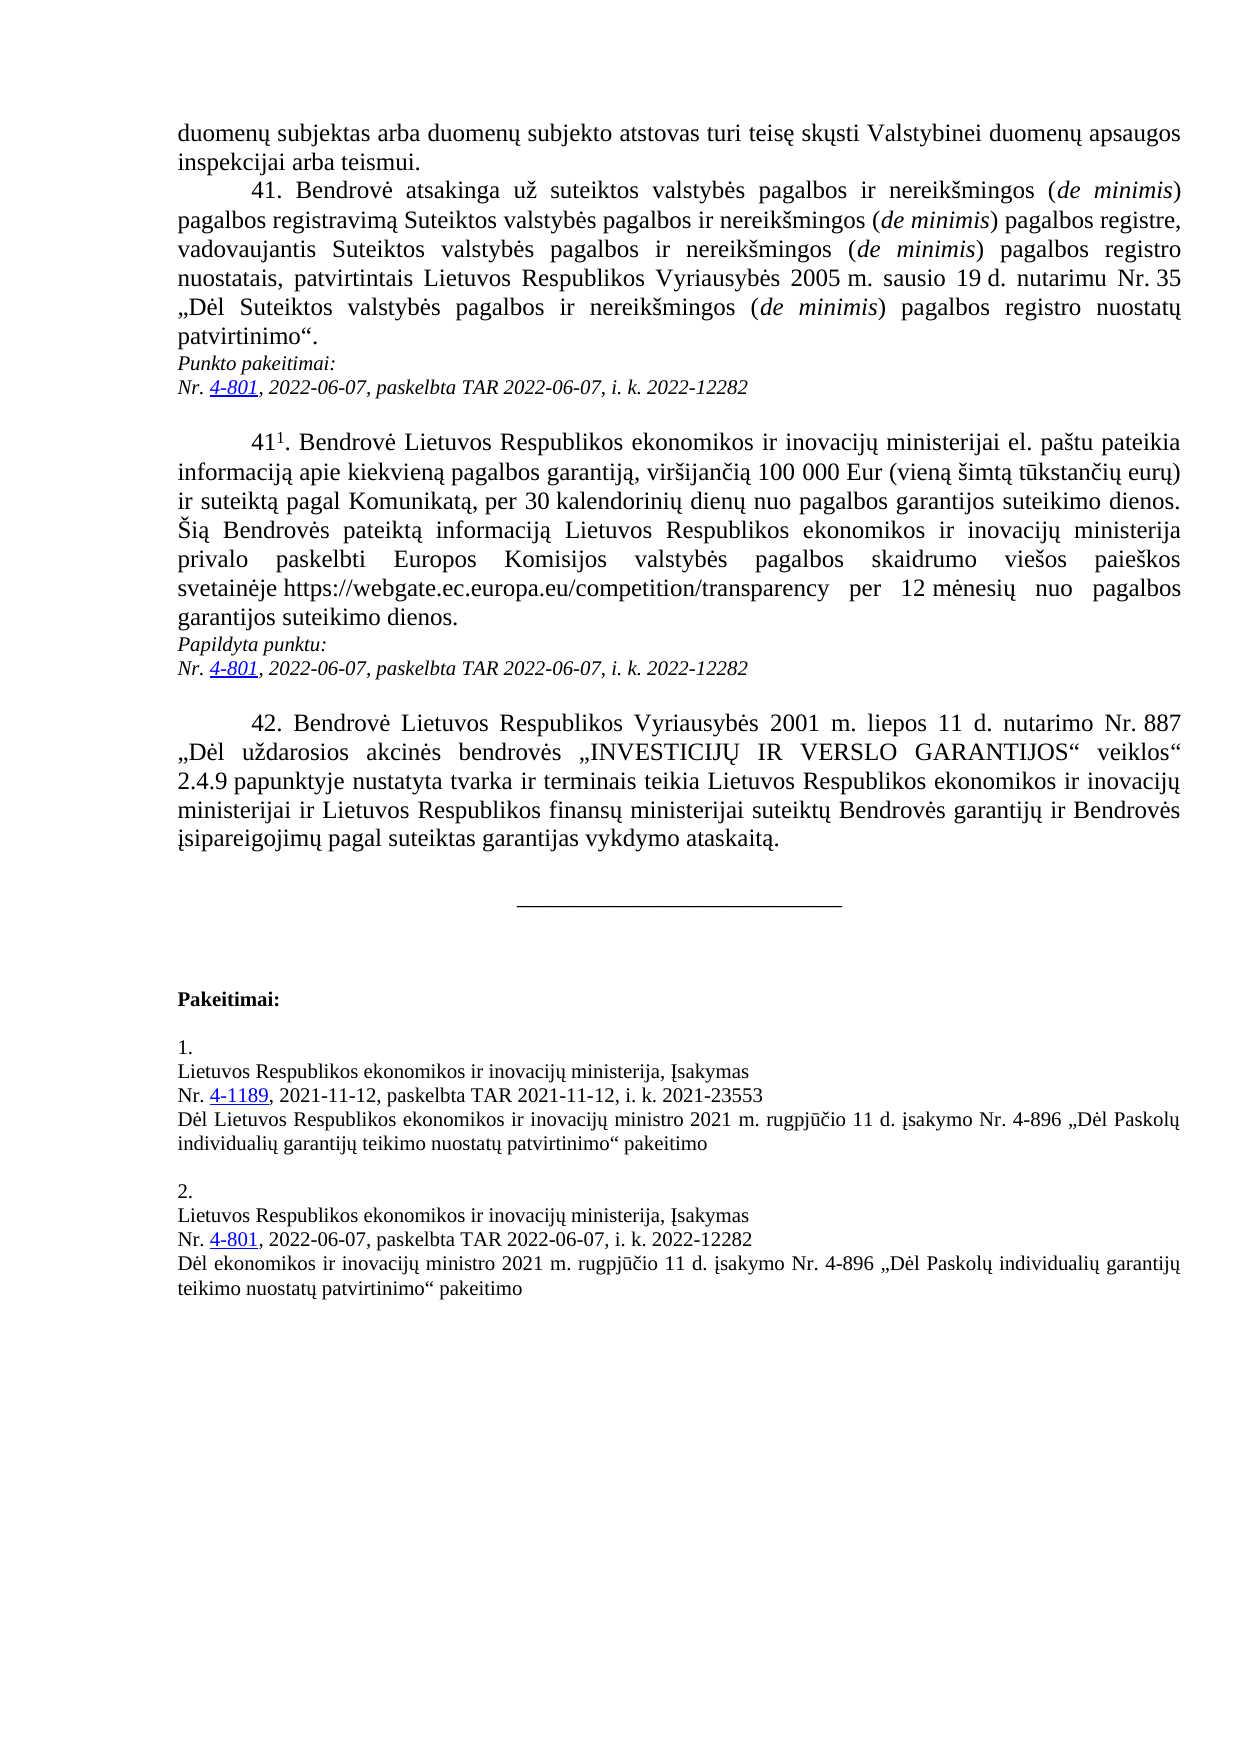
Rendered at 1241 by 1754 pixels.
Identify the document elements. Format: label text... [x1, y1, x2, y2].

text duomenų subjektas arba duomenų subjekto atstovas turi teisę skųsti Valstybinei duomenų apsaugos inspekcijai arba teismui. [177, 118, 1181, 176]
text 42. Bendrovė Lietuvos Respublikos Vyriausybės 2001 m. liepos 11 d. nutarimo Nr. 887 „Dėl uždarosios akcinės bendrovės „INVESTICIJŲ IR VERSLO GARANTIJOS“ veiklos“ 2.4.9 papunktyje nustatyta tvarka ir terminais teikia Lietuvos Respublikos ekonomikos ir inovacijų ministerijai ir Lietuvos Respublikos finansų ministerijai suteiktų Bendrovės garantijų ir Bendrovės įsipareigojimų pagal suteiktas garantijas vykdymo ataskaitą. [177, 708, 1181, 852]
text 2. [177, 1179, 1181, 1203]
text Dėl ekonomikos ir inovacijų ministro 2021 m. rugpjūčio 11 d. įsakymo Nr. 4-896 „Dėl Paskolų individualių garantijų teikimo nuostatų patvirtinimo“ pakeitimo [177, 1251, 1181, 1299]
text __________________________ [177, 881, 1181, 910]
text Lietuvos Respublikos ekonomikos ir inovacijų ministerija, Įsakymas [177, 1059, 1181, 1083]
text 41. Bendrovė atsakinga už suteiktos valstybės pagalbos ir nereikšmingos (de minimis) pagalbos registravimą Suteiktos valstybės pagalbos ir nereikšmingos (de minimis) pagalbos registre, vadovaujantis Suteiktos valstybės pagalbos ir nereikšmingos (de minimis) pagalbos registro nuostatais, patvirtintais Lietuvos Respublikos Vyriausybės 2005 m. sausio 19 d. nutarimu Nr. 35 „Dėl Suteiktos valstybės pagalbos ir nereikšmingos (de minimis) pagalbos registro nuostatų patvirtinimo“. [177, 176, 1181, 351]
text 411. Bendrovė Lietuvos Respublikos ekonomikos ir inovacijų ministerijai el. paštu pateikia informaciją apie kiekvieną pagalbos garantiją, viršijančią 100 000 Eur (vieną šimtą tūkstančių eurų) ir suteiktą pagal Komunikatą, per 30 kalendorinių dienų nuo pagalbos garantijos suteikimo dienos. Šią Bendrovės pateiktą informaciją Lietuvos Respublikos ekonomikos ir inovacijų ministerija privalo paskelbti Europos Komisijos valstybės pagalbos skaidrumo viešos paieškos svetainėje https://webgate.ec.europa.eu/competition/transparency per 12 mėnesių nuo pagalbos garantijos suteikimo dienos. [177, 427, 1181, 632]
text Lietuvos Respublikos ekonomikos ir inovacijų ministerija, Įsakymas [177, 1203, 1181, 1227]
text Papildyta punktu: [177, 632, 1181, 656]
text Nr. 4-801, 2022-06-07, paskelbta TAR 2022-06-07, i. k. 2022-12282 [177, 656, 1181, 680]
text Punkto pakeitimai: [177, 351, 1181, 375]
text Dėl Lietuvos Respublikos ekonomikos ir inovacijų ministro 2021 m. rugpjūčio 11 d. įsakymo Nr. 4-896 „Dėl Paskolų individualių garantijų teikimo nuostatų patvirtinimo“ pakeitimo [177, 1107, 1181, 1155]
text Nr. 4-801, 2022-06-07, paskelbta TAR 2022-06-07, i. k. 2022-12282 [177, 375, 1181, 399]
text 1. [177, 1035, 1181, 1059]
text Nr. 4-1189, 2021-11-12, paskelbta TAR 2021-11-12, i. k. 2021-23553 [177, 1083, 1181, 1107]
text Pakeitimai: [177, 987, 1181, 1011]
text Nr. 4-801, 2022-06-07, paskelbta TAR 2022-06-07, i. k. 2022-12282 [177, 1227, 1181, 1251]
